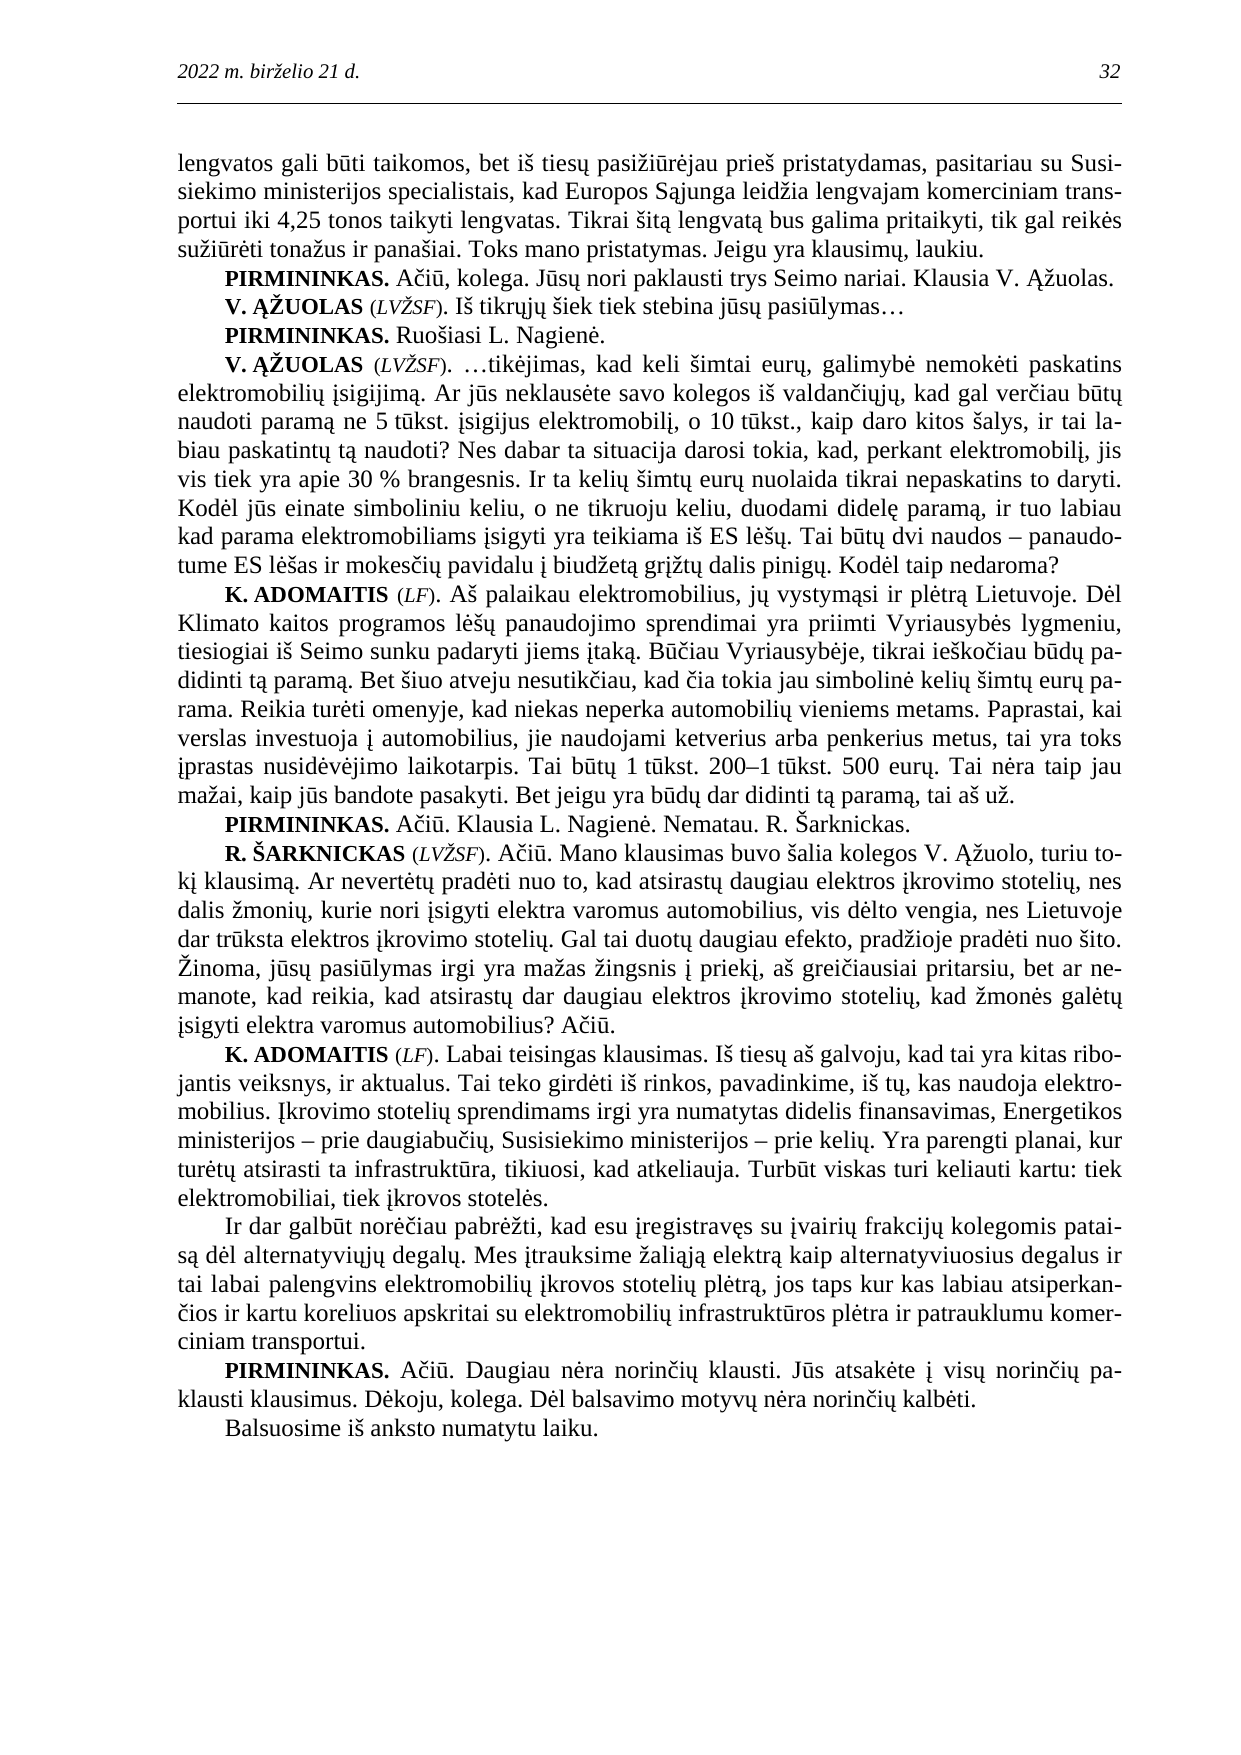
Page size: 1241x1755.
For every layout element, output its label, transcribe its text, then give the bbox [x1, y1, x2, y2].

text V. ĄŽUOLAS (LVŽSF). …ti­kė­ji­mas, kad ke­li šim­tai eu­rų, ga­li­my­bė ne­mo­kė­ti pa­ska­tins elek­tro­mo­bi­lių įsi­gi­ji­mą. Ar jūs ne­klau­sė­te sa­vo ko­le­gos iš val­dan­čių­jų, kad gal ver­čiau bū­tų nau­do­ti pa­ra­mą ne 5 tūkst. įsi­gi­jus elek­tro­mo­bi­lį, o 10 tūkst., kaip da­ro ki­tos ša­lys, ir tai la­biau pa­ska­tin­tų tą nau­do­ti? Nes da­bar ta si­tu­a­ci­ja da­ro­si to­kia, kad, per­kant elek­tro­mo­bi­lį, jis vis tiek yra apie 30 % bran­ges­nis. Ir ta ke­lių šim­tų eu­rų nuo­lai­da tik­rai ne­pa­ska­tins to da­ry­ti. Ko­dėl jūs ei­na­te sim­bo­li­niu ke­liu, o ne tik­ruo­ju ke­liu, duo­da­mi di­de­lę pa­ra­mą, ir tuo la­biau kad pa­ra­ma elek­tro­mo­bi­liams įsi­gy­ti yra tei­kia­ma iš ES lė­šų. Tai bū­tų dvi nau­dos – pa­nau­do­tu­me ES lė­šas ir mo­kes­čių pa­vi­da­lu į biu­dže­tą grįž­tų da­lis pi­ni­gų. Ko­dėl taip ne­da­ro­ma? [177, 349, 1122, 579]
text Ir dar gal­būt no­rė­čiau pa­brėž­ti, kad esu įre­gist­ra­vęs su įvai­rių frak­ci­jų ko­le­go­mis pa­tai­są dėl al­ter­na­ty­viųjų de­ga­lų. Mes įtrauk­si­me ža­li­ą­ją elek­trą kaip al­ter­na­ty­viuosius de­ga­lus ir tai la­bai pa­leng­vins elek­tro­mo­bi­lių įkro­vos sto­te­lių plėt­rą, jos taps kur kas la­biau at­si­per­kan­čios ir kar­tu ko­re­liuos ap­skri­tai su elek­tro­mo­bi­lių in­fra­struk­tū­ros plėt­ra ir pa­trauk­lu­mu ko­mer­ci­niam trans­por­tui. [177, 1211, 1122, 1355]
text K. ADOMAITIS (LF). Aš pa­lai­kau elek­tro­mo­bi­lius, jų vys­ty­mą­si ir plėt­rą Lie­tu­vo­je. Dėl Kli­ma­to kai­tos pro­gra­mos lė­šų pa­nau­do­ji­mo spren­di­mai yra pri­im­ti Vy­riau­sy­bės lyg­me­niu, tie­sio­giai iš Sei­mo sun­ku pa­da­ry­ti jiems įta­ką. Bū­čiau Vy­riau­sy­bė­je, tik­rai ieš­ko­čiau bū­dų pa­di­din­ti tą pa­ra­mą. Bet šiuo at­ve­ju ne­su­tik­čiau, kad čia to­kia jau sim­bo­li­nė ke­lių šim­tų eu­rų pa­ra­ma. Rei­kia tu­rė­ti ome­ny­je, kad nie­kas ne­per­ka au­to­mo­bi­lių vie­niems me­tams. Pa­pras­tai, kai ver­slas in­ves­tuo­ja į au­to­mo­bi­lius, jie nau­do­ja­mi ket­ve­rius ar­ba pen­ke­rius me­tus, tai yra toks įpras­tas nu­si­dė­vė­ji­mo lai­ko­tar­pis. Tai bū­tų 1 tūkst. 200–1 tūkst. 500 eu­rų. Tai nė­ra taip jau ma­žai, kaip jūs ban­do­te pa­sa­ky­ti. Bet jei­gu yra bū­dų dar di­din­ti tą pa­ra­mą, tai aš už. [177, 579, 1122, 809]
text PIRMININKAS. Ačiū. Klau­sia L. Na­gie­nė. Ne­ma­tau. R. Šar­knic­kas. [177, 809, 1122, 838]
text Bal­suo­si­me iš anks­to nu­ma­ty­tu lai­ku. [177, 1413, 1122, 1441]
text V. ĄŽUOLAS (LVŽSF). Iš tik­rų­jų šiek tiek ste­bi­na jū­sų pa­siū­ly­mas… [177, 291, 1122, 320]
text PIRMININKAS. Ruo­šia­si L. Na­gie­nė. [177, 320, 1122, 349]
text R. ŠARKNICKAS (LVŽSF). Ačiū. Ma­no klau­si­mas bu­vo ša­lia ko­le­gos V. Ąžuo­lo, tu­riu to­kį klau­si­mą. Ar ne­ver­tė­tų pra­dė­ti nuo to, kad at­si­ras­tų dau­giau elek­tros įkro­vi­mo sto­te­lių, nes da­lis žmo­nių, ku­rie no­ri įsi­gy­ti elek­tra va­ro­mus au­to­mo­bi­lius, vis dėl­to ven­gia, nes Lie­tu­vo­je dar trūks­ta elek­tros įkro­vi­mo sto­te­lių. Gal tai duo­tų dau­giau efek­to, pra­džio­je pra­dė­ti nuo ši­to. Ži­no­ma, jū­sų pa­siū­ly­mas ir­gi yra ma­žas žings­nis į prie­kį, aš grei­čiau­siai pri­tar­siu, bet ar ne­ma­no­te, kad rei­kia, kad at­si­ras­tų dar dau­giau elek­tros įkro­vi­mo sto­te­lių, kad žmo­nės ga­lė­tų įsi­gy­ti elek­tra va­ro­mus au­to­mo­bi­lius? Ačiū. [177, 838, 1122, 1039]
text PIRMININKAS. Ačiū. Dau­giau nė­ra no­rin­čių klaus­ti. Jūs at­sa­kė­te į vi­sų no­rin­čių pa­klaus­ti klau­si­mus. Dė­ko­ju, ko­le­ga. Dėl bal­sa­vi­mo mo­ty­vų nė­ra no­rin­čių kal­bė­ti. [177, 1355, 1122, 1413]
text K. ADOMAITIS (LF). La­bai tei­sin­gas klau­si­mas. Iš tie­sų aš gal­vo­ju, kad tai yra ki­tas ri­bo­jan­tis veiks­nys, ir ak­tu­a­lus. Tai te­ko gir­dė­ti iš rin­kos, pa­va­din­ki­me, iš tų, kas nau­do­ja elek­tro­mo­bi­lius. Įkro­vi­mo sto­te­lių spren­di­mams ir­gi yra nu­ma­ty­tas di­de­lis fi­nan­sa­vi­mas, Ener­ge­ti­kos mi­nis­te­ri­jos – prie dau­gia­bu­čių, Su­si­sie­ki­mo mi­nis­te­ri­jos – prie ke­lių. Yra pa­reng­ti pla­nai, kur tu­rė­tų at­si­ras­ti ta in­fra­struk­tū­ra, ti­kiuo­si, kad at­ke­liau­ja. Tur­būt vis­kas tu­ri ke­liau­ti kar­tu: tiek elek­tro­mo­bi­liai, tiek įkro­vos sto­te­lės. [177, 1039, 1122, 1211]
text leng­va­tos ga­li bū­ti tai­ko­mos, bet iš tie­sų pa­si­žiū­rė­jau prieš pri­sta­ty­da­mas, pa­si­ta­riau su Su­si­sie­ki­mo mi­nis­te­ri­jos spe­cia­lis­tais, kad Eu­ro­pos Są­jun­ga lei­džia leng­va­jam ko­mer­ci­niam trans­por­tui iki 4,25 to­nos tai­ky­ti leng­va­tas. Tik­rai ši­tą leng­va­tą bus ga­li­ma pri­tai­ky­ti, tik gal rei­kės su­žiū­rė­ti to­na­žus ir pa­na­šiai. Toks ma­no pri­sta­ty­mas. Jei­gu yra klau­si­mų, lau­kiu. [177, 148, 1122, 263]
text PIRMININKAS. Ačiū, ko­le­ga. Jū­sų no­ri pa­klaus­ti trys Sei­mo na­riai. Klau­sia V. Ąžuo­las. [177, 263, 1122, 291]
